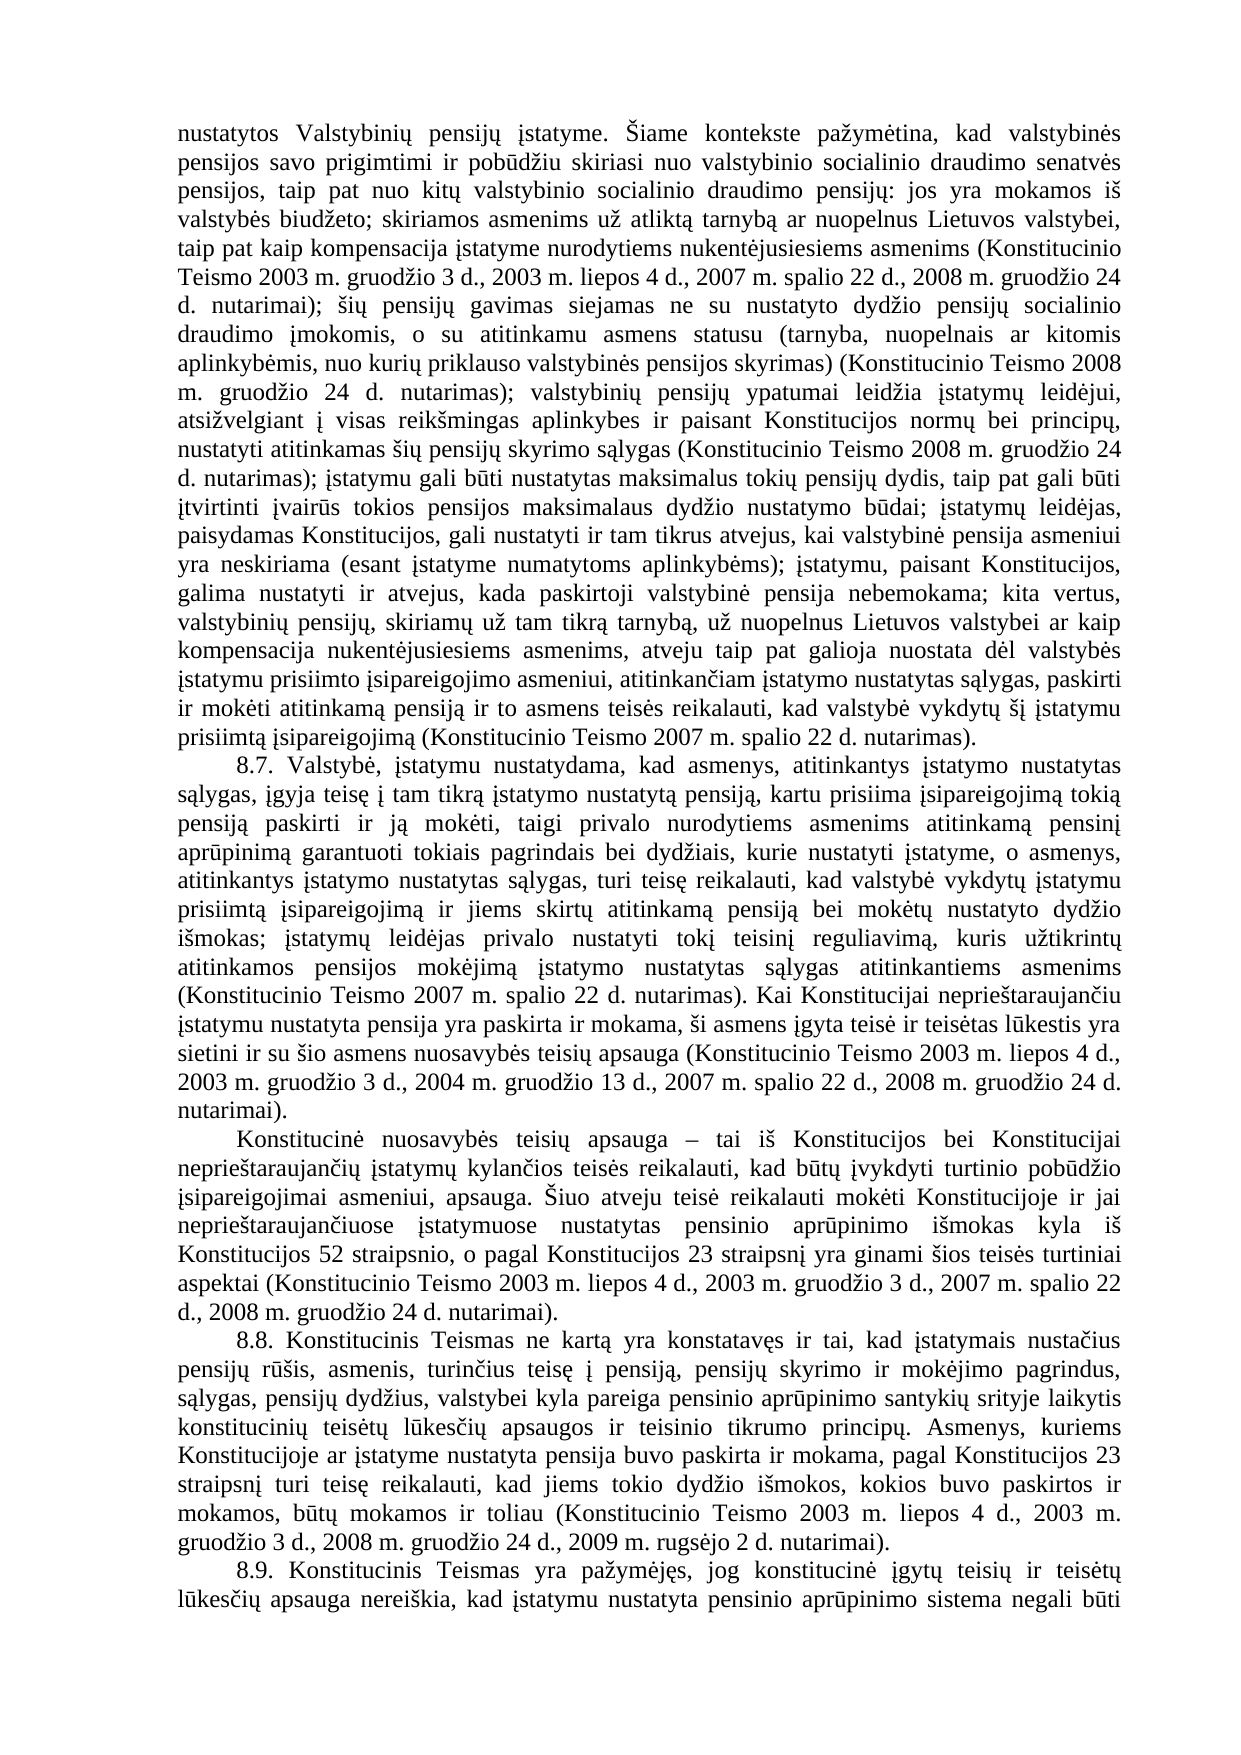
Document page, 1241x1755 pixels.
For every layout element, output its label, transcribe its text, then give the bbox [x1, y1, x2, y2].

text 8.9. Konstitucinis Teismas yra pažymėjęs, jog konstitucinė įgytų teisių ir teisėtų lūkesčių apsauga nereiškia, kad įstatymu nustatyta pensinio aprūpinimo sistema negali būti [177, 1556, 1122, 1613]
text 8.8. Konstitucinis Teismas ne kartą yra konstatavęs ir tai, kad įstatymais nustačius pensijų rūšis, asmenis, turinčius teisę į pensiją, pensijų skyrimo ir mokėjimo pagrindus, sąlygas, pensijų dydžius, valstybei kyla pareiga pensinio aprūpinimo santykių srityje laikytis konstitucinių teisėtų lūkesčių apsaugos ir teisinio tikrumo principų. Asmenys, kuriems Konstitucijoje ar įstatyme nustatyta pensija buvo paskirta ir mokama, pagal Konstitucijos 23 straipsnį turi teisę reikalauti, kad jiems tokio dydžio išmokos, kokios buvo paskirtos ir mokamos, būtų mokamos ir toliau (Konstitucinio Teismo 2003 m. liepos 4 d., 2003 m. gruodžio 3 d., 2008 m. gruodžio 24 d., 2009 m. rugsėjo 2 d. nutarimai). [177, 1326, 1122, 1556]
text nustatytos Valstybinių pensijų įstatyme. Šiame kontekste pažymėtina, kad valstybinės pensijos savo prigimtimi ir pobūdžiu skiriasi nuo valstybinio socialinio draudimo senatvės pensijos, taip pat nuo kitų valstybinio socialinio draudimo pensijų: jos yra mokamos iš valstybės biudžeto; skiriamos asmenims už atliktą tarnybą ar nuopelnus Lietuvos valstybei, taip pat kaip kompensacija įstatyme nurodytiems nukentėjusiesiems asmenims (Konstitucinio Teismo 2003 m. gruodžio 3 d., 2003 m. liepos 4 d., 2007 m. spalio 22 d., 2008 m. gruodžio 24 d. nutarimai); šių pensijų gavimas siejamas ne su nustatyto dydžio pensijų socialinio draudimo įmokomis, o su atitinkamu asmens statusu (tarnyba, nuopelnais ar kitomis aplinkybėmis, nuo kurių priklauso valstybinės pensijos skyrimas) (Konstitucinio Teismo 2008 m. gruodžio 24 d. nutarimas); valstybinių pensijų ypatumai leidžia įstatymų leidėjui, atsižvelgiant į visas reikšmingas aplinkybes ir paisant Konstitucijos normų bei principų, nustatyti atitinkamas šių pensijų skyrimo sąlygas (Konstitucinio Teismo 2008 m. gruodžio 24 d. nutarimas); įstatymu gali būti nustatytas maksimalus tokių pensijų dydis, taip pat gali būti įtvirtinti įvairūs tokios pensijos maksimalaus dydžio nustatymo būdai; įstatymų leidėjas, paisydamas Konstitucijos, gali nustatyti ir tam tikrus atvejus, kai valstybinė pensija asmeniui yra neskiriama (esant įstatyme numatytoms aplinkybėms); įstatymu, paisant Konstitucijos, galima nustatyti ir atvejus, kada paskirtoji valstybinė pensija nebemokama; kita vertus, valstybinių pensijų, skiriamų už tam tikrą tarnybą, už nuopelnus Lietuvos valstybei ar kaip kompensacija nukentėjusiesiems asmenims, atveju taip pat galioja nuostata dėl valstybės įstatymu prisiimto įsipareigojimo asmeniui, atitinkančiam įstatymo nustatytas sąlygas, paskirti ir mokėti atitinkamą pensiją ir to asmens teisės reikalauti, kad valstybė vykdytų šį įstatymu prisiimtą įsipareigojimą (Konstitucinio Teismo 2007 m. spalio 22 d. nutarimas). [177, 118, 1122, 751]
text 8.7. Valstybė, įstatymu nustatydama, kad asmenys, atitinkantys įstatymo nustatytas sąlygas, įgyja teisę į tam tikrą įstatymo nustatytą pensiją, kartu prisiima įsipareigojimą tokią pensiją paskirti ir ją mokėti, taigi privalo nurodytiems asmenims atitinkamą pensinį aprūpinimą garantuoti tokiais pagrindais bei dydžiais, kurie nustatyti įstatyme, o asmenys, atitinkantys įstatymo nustatytas sąlygas, turi teisę reikalauti, kad valstybė vykdytų įstatymu prisiimtą įsipareigojimą ir jiems skirtų atitinkamą pensiją bei mokėtų nustatyto dydžio išmokas; įstatymų leidėjas privalo nustatyti tokį teisinį reguliavimą, kuris užtikrintų atitinkamos pensijos mokėjimą įstatymo nustatytas sąlygas atitinkantiems asmenims (Konstitucinio Teismo 2007 m. spalio 22 d. nutarimas). Kai Konstitucijai neprieštaraujančiu įstatymu nustatyta pensija yra paskirta ir mokama, ši asmens įgyta teisė ir teisėtas lūkestis yra sietini ir su šio asmens nuosavybės teisių apsauga (Konstitucinio Teismo 2003 m. liepos 4 d., 2003 m. gruodžio 3 d., 2004 m. gruodžio 13 d., 2007 m. spalio 22 d., 2008 m. gruodžio 24 d. nutarimai). [177, 751, 1122, 1124]
text Konstitucinė nuosavybės teisių apsauga – tai iš Konstitucijos bei Konstitucijai neprieštaraujančių įstatymų kylančios teisės reikalauti, kad būtų įvykdyti turtinio pobūdžio įsipareigojimai asmeniui, apsauga. Šiuo atveju teisė reikalauti mokėti Konstitucijoje ir jai neprieštaraujančiuose įstatymuose nustatytas pensinio aprūpinimo išmokas kyla iš Konstitucijos 52 straipsnio, o pagal Konstitucijos 23 straipsnį yra ginami šios teisės turtiniai aspektai (Konstitucinio Teismo 2003 m. liepos 4 d., 2003 m. gruodžio 3 d., 2007 m. spalio 22 d., 2008 m. gruodžio 24 d. nutarimai). [177, 1124, 1122, 1326]
